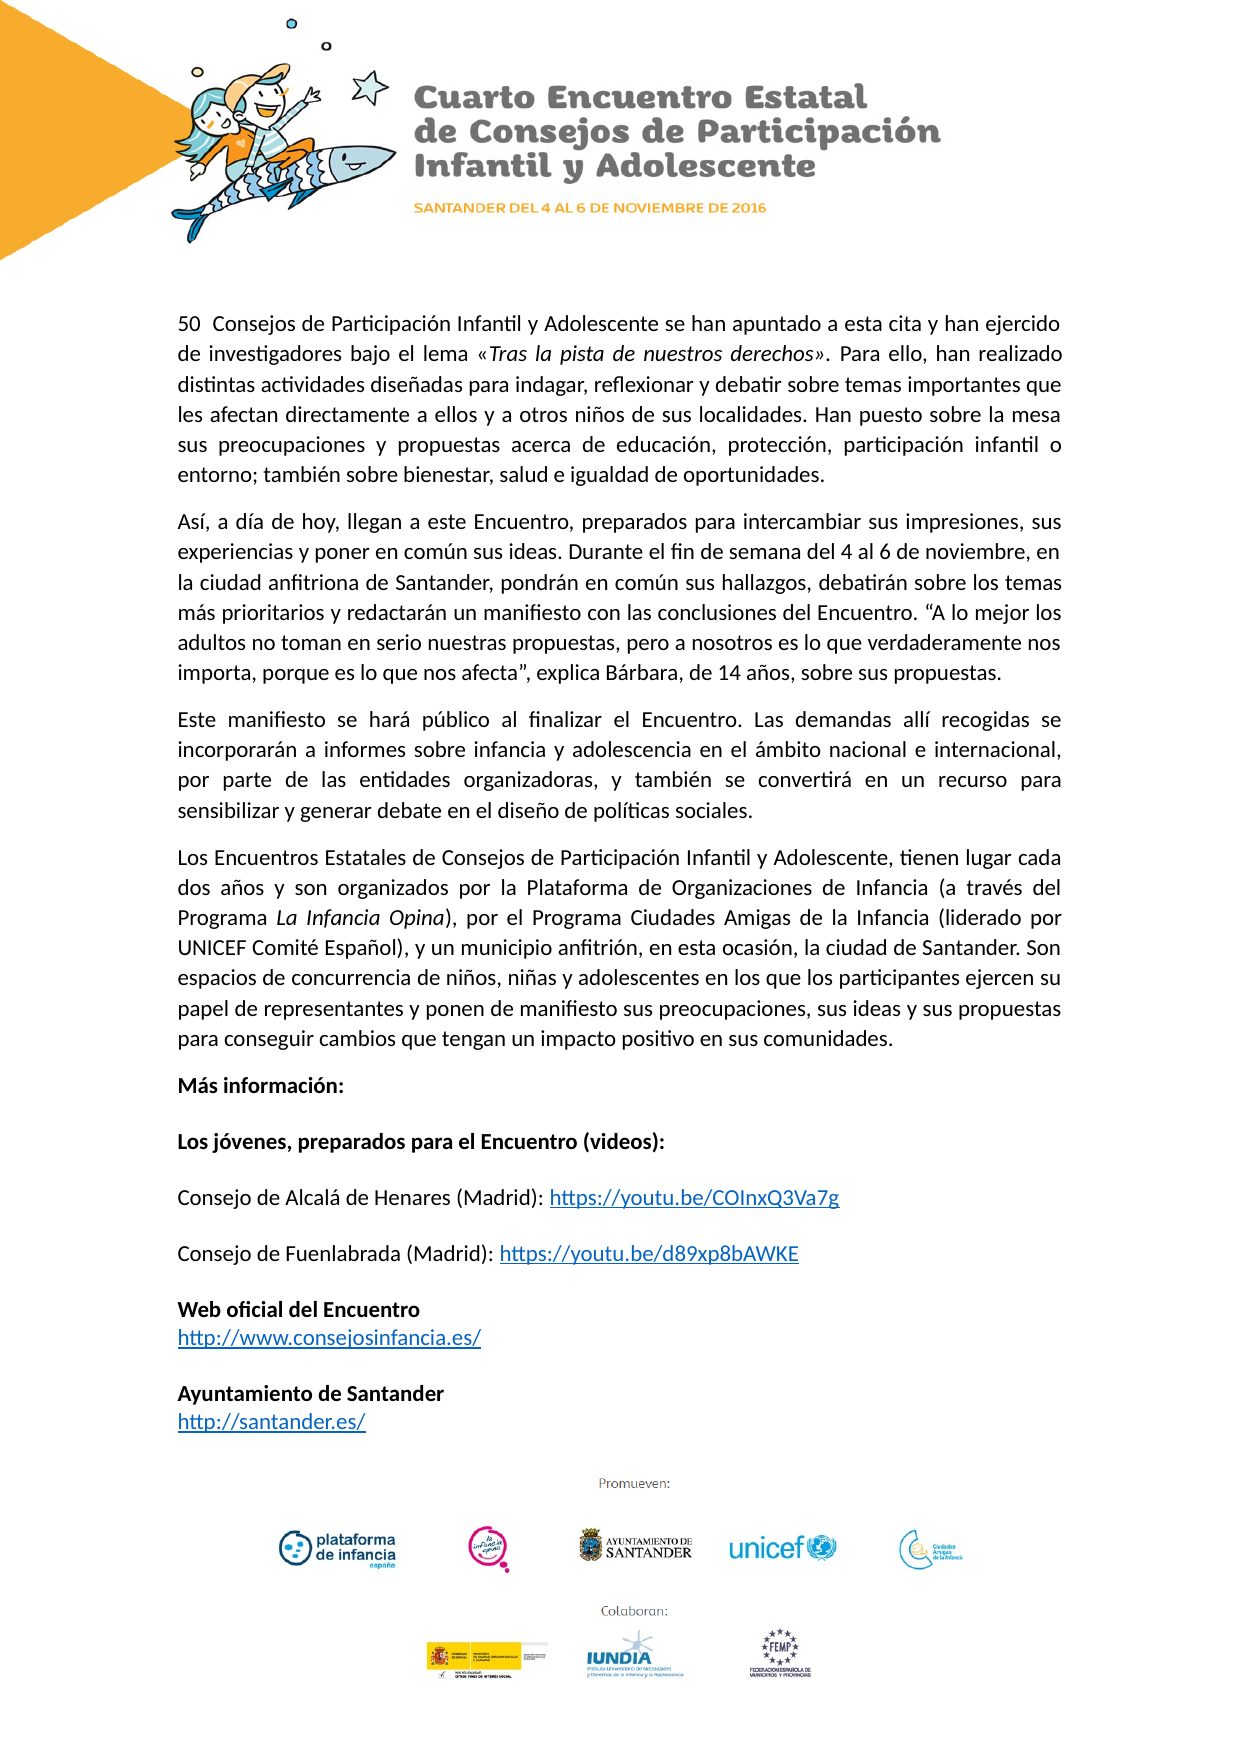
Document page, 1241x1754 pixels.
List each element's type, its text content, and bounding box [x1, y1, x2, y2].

picture [0, 0, 1241, 263]
text http://santander.es/ [177, 1407, 1063, 1435]
text Consejo de Alcalá de Henares (Madrid): https://youtu.be/COInxQ3Va7g [177, 1183, 1063, 1211]
text http://www.consejosinfancia.es/ [177, 1323, 1063, 1351]
text Así, a día de hoy, llegan a este Encuentro, preparados para intercambiar sus impresiones, sus experiencias y poner en común sus ideas. Durante el fin de semana del 4 al 6 de noviembre, en la ciudad anfitriona de Santander, pondrán en común sus hallazgos, debatirán sobre los temas más prioritarios y redactarán un manifiesto con las conclusiones del Encuentro. “A lo mejor los adultos no toman en serio nuestras propuestas, pero a nosotros es lo que verdaderamente nos importa, porque es lo que nos afecta”, explica Bárbara, de 14 años, sobre sus propuestas. [177, 507, 1063, 686]
text Los jóvenes, preparados para el Encuentro (videos): [177, 1127, 1063, 1155]
text Web oficial del Encuentro [177, 1295, 1063, 1323]
text Más información: [177, 1071, 1063, 1099]
text Consejo de Fuenlabrada (Madrid): https://youtu.be/d89xp8bAWKE [177, 1239, 1063, 1267]
text Este manifiesto se hará público al finalizar el Encuentro. Las demandas allí recogidas se incorporarán a informes sobre infancia y adolescencia en el ámbito nacional e internacional, por parte de las entidades organizadoras, y también se convertirá en un recurso para sensibilizar y generar debate en el diseño de políticas sociales. [177, 705, 1063, 824]
text Ayuntamiento de Santander [177, 1379, 1063, 1407]
picture [277, 1473, 963, 1681]
text Los Encuentros Estatales de Consejos de Participación Infantil y Adolescente, tienen lugar cada dos años y son organizados por la Plataforma de Organizaciones de Infancia (a través del Programa La Infancia Opina), por el Programa Ciudades Amigas de la Infancia (liderado por UNICEF Comité Español), y un municipio anfitrión, en esta ocasión, la ciudad de Santander. Son espacios de concurrencia de niños, niñas y adolescentes en los que los participantes ejercen su papel de representantes y ponen de manifiesto sus preocupaciones, sus ideas y sus propuestas para conseguir cambios que tengan un impacto positivo en sus comunidades. [177, 843, 1063, 1052]
text 50 Consejos de Participación Infantil y Adolescente se han apuntado a esta cita y han ejercido de investigadores bajo el lema «Tras la pista de nuestros derechos». Para ello, han realizado distintas actividades diseñadas para indagar, reflexionar y debatir sobre temas importantes que les afectan directamente a ellos y a otros niños de sus localidades. Han puesto sobre la mesa sus preocupaciones y propuestas acerca de educación, protección, participación infantil o entorno; también sobre bienestar, salud e igualdad de oportunidades. [177, 309, 1063, 488]
